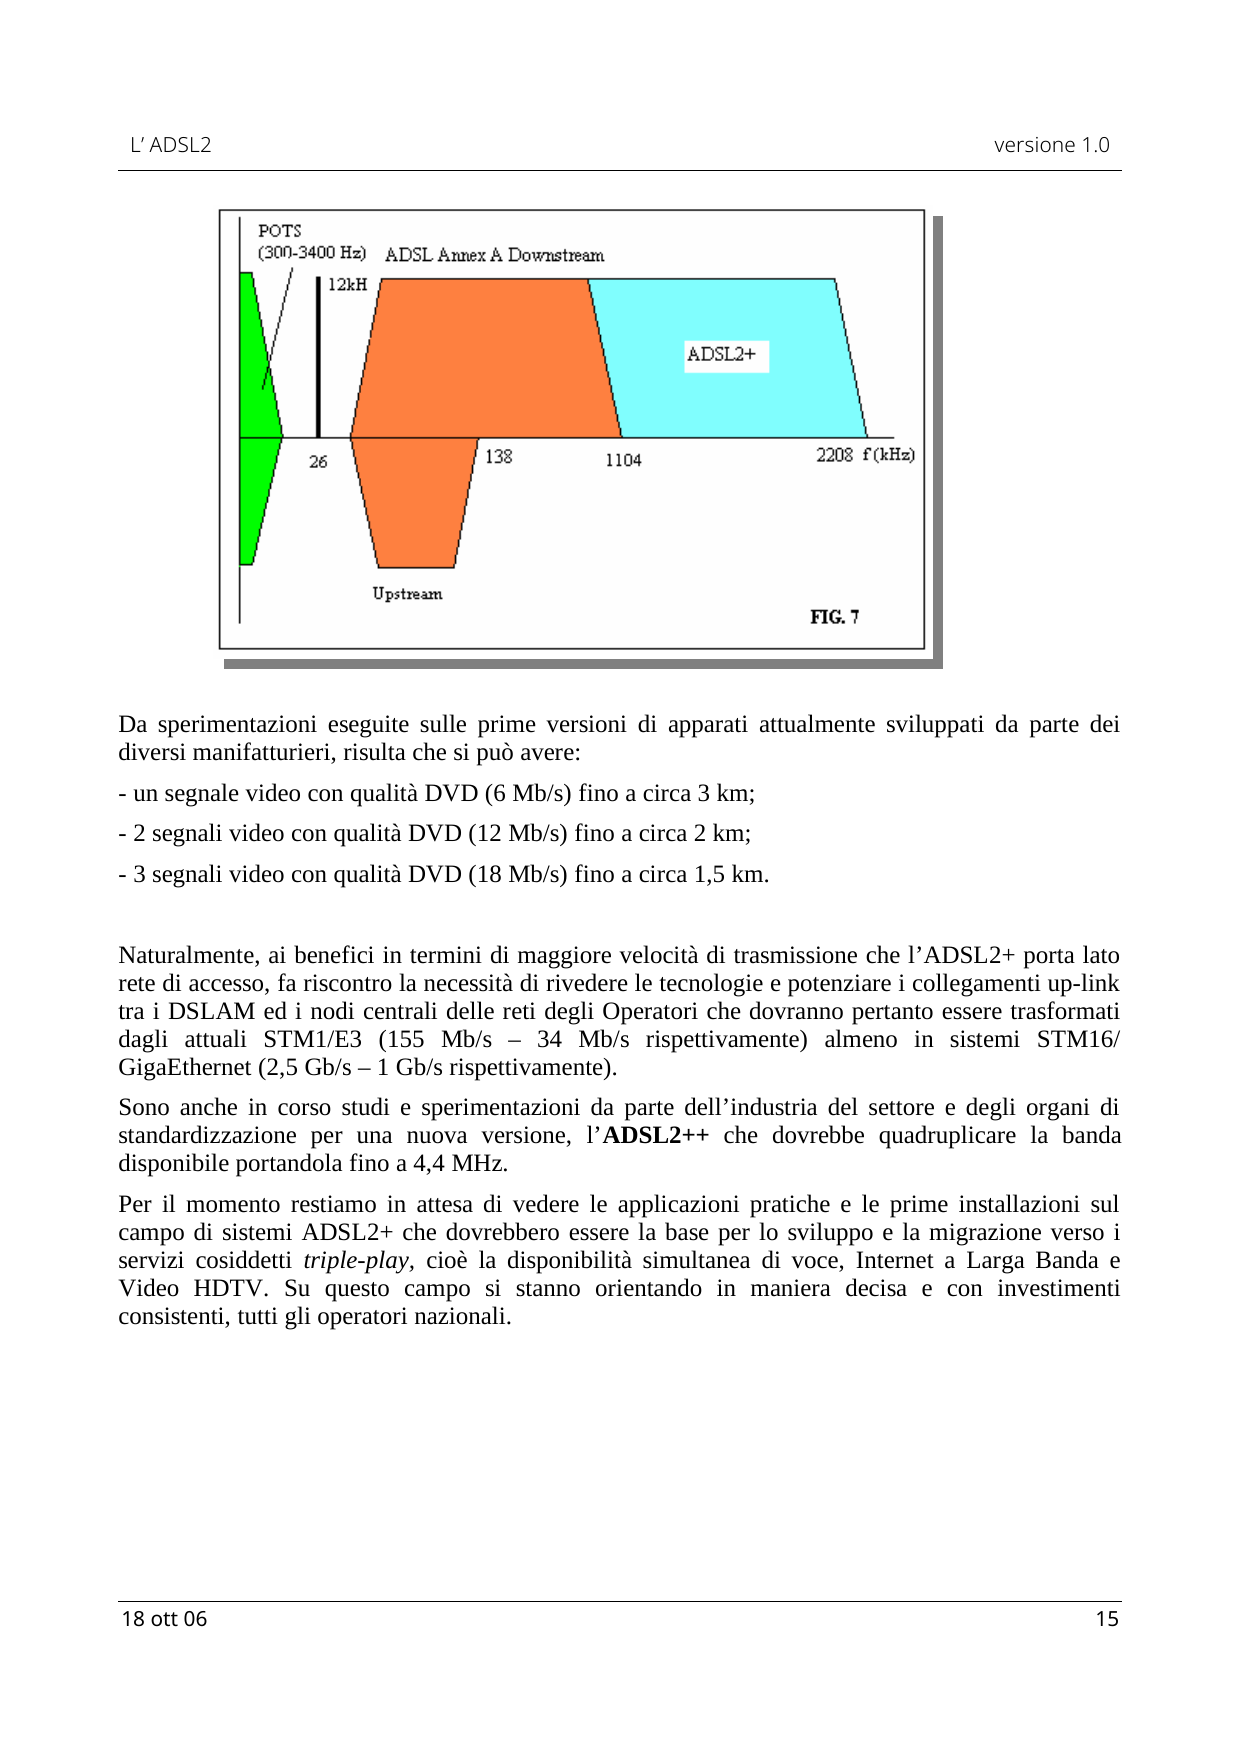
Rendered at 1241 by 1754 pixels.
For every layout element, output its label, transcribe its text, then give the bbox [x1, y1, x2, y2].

text Sono anche in corso studi e sperimentazioni da parte dell’industria del settore e degli organi di standardizzazione per una nuova versione, l’ADSL2++ che dovrebbe quadruplicare la banda disponibile portandola fino a 4,4 MHz. [118, 1093, 1122, 1177]
table_cell [933, 205, 945, 669]
table_cell [118, 205, 213, 669]
table_cell [214, 659, 224, 669]
text - un segnale video con qualità DVD (6 Mb/s) fino a circa 3 km; [118, 778, 1122, 806]
text Per il momento restiamo in attesa di vedere le applicazioni pratiche e le prime installazioni sul campo di sistemi ADSL2+ che dovrebbero essere la base per lo sviluppo e la migrazione verso i servizi cosiddetti triple-play, cioè la disponibilità simultanea di voce, Internet a Larga Banda e Video HDTV. Su questo campo si stanno orientando in maniera decisa e con investimenti consistenti, tutti gli operatori nazionali. [118, 1190, 1122, 1330]
text Da sperimentazioni eseguite sulle prime versioni di apparati attualmente sviluppati da parte dei diversi manifatturieri, risulta che si può avere: [118, 710, 1122, 766]
table_header [118, 200, 213, 205]
text Naturalmente, ai benefici in termini di maggiore velocità di trasmissione che l’ADSL2+ porta lato rete di accesso, fa riscontro la necessità di rivedere le tecnologie e potenziare i collegamenti up-link tra i DSLAM ed i nodi centrali delle reti degli Operatori che dovranno pertanto essere trasformati dagli attuali STM1/E3 (155 Mb/s – 34 Mb/s rispettivamente) almeno in sistemi STM16/ GigaEthernet (2,5 Gb/s – 1 Gb/s rispettivamente). [118, 941, 1122, 1081]
table_header [214, 200, 945, 205]
text - 2 segnali video con qualità DVD (12 Mb/s) fino a circa 2 km; [118, 819, 1122, 847]
text - 3 segnali video con qualità DVD (18 Mb/s) fino a circa 1,5 km. [118, 859, 1122, 887]
